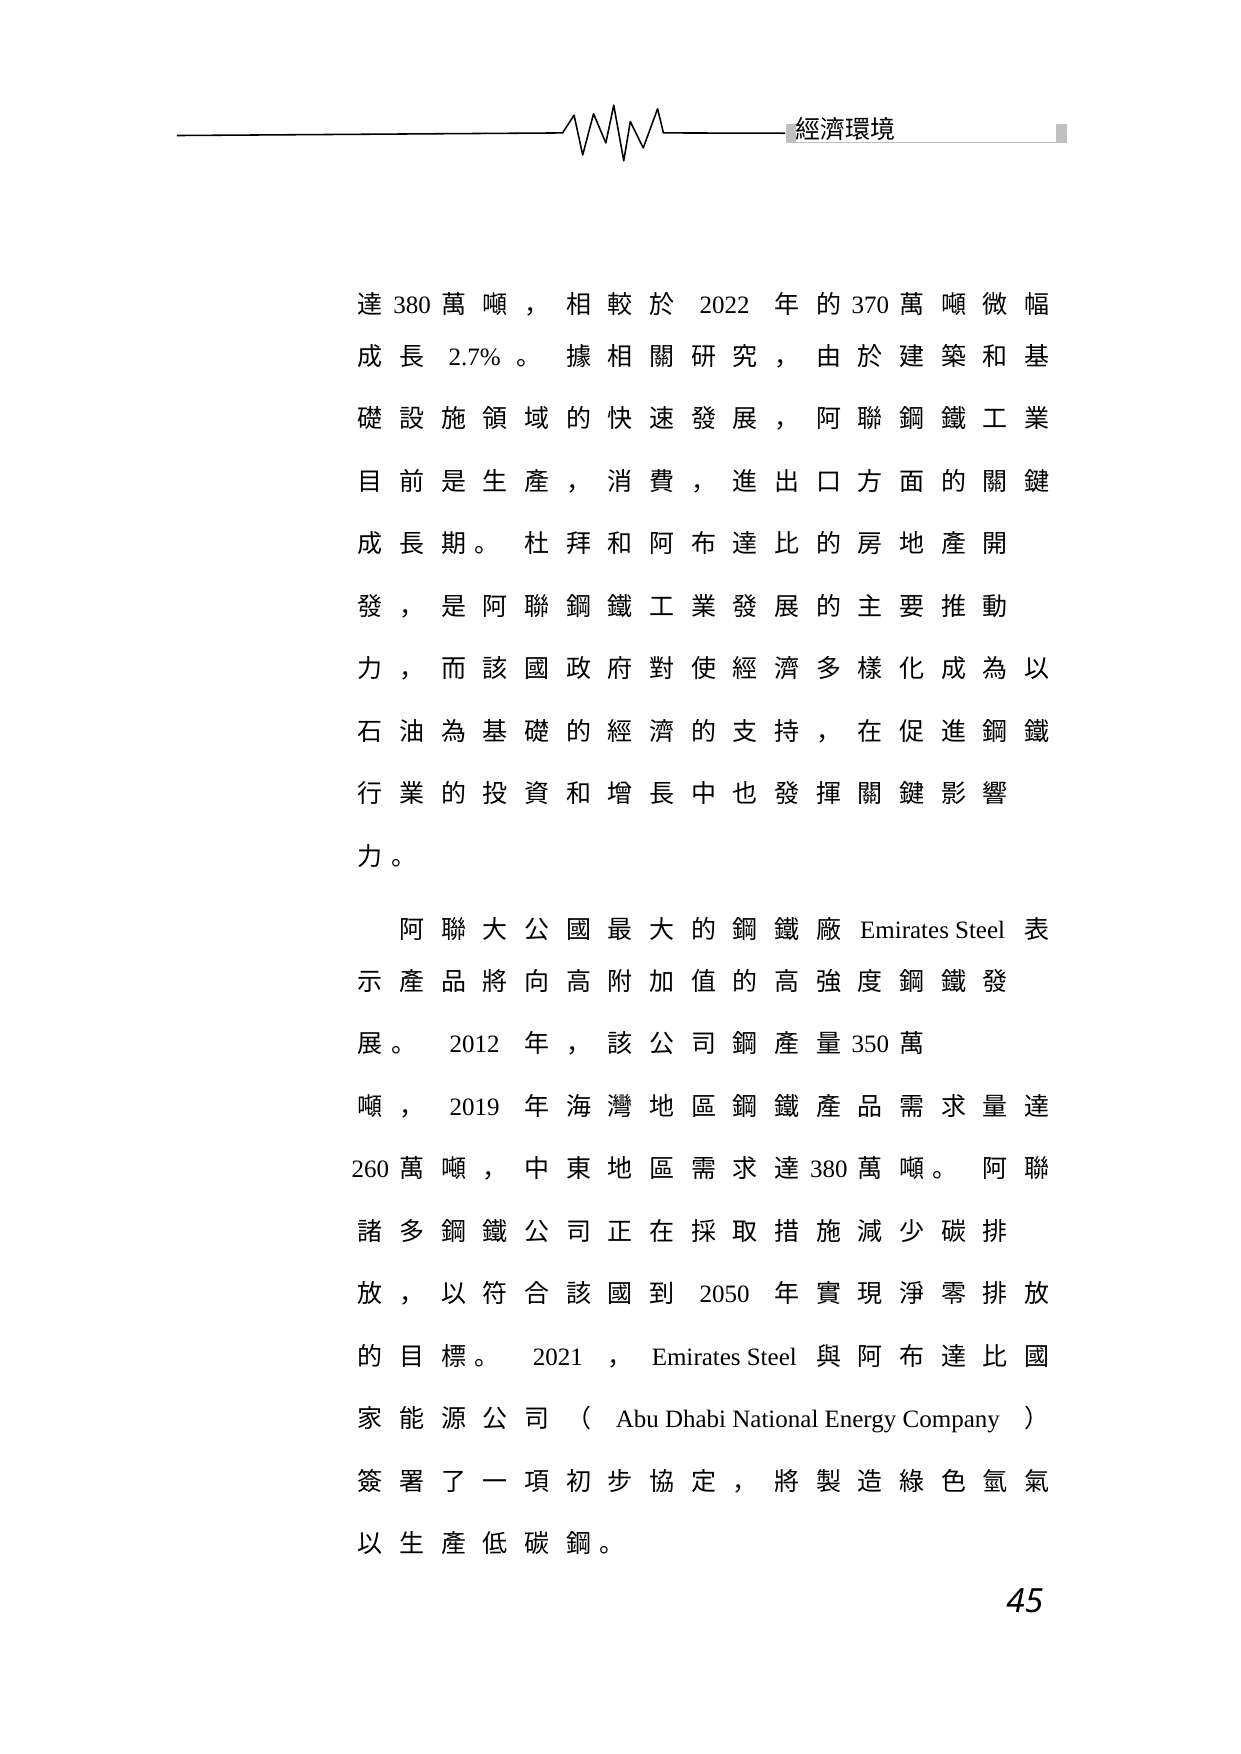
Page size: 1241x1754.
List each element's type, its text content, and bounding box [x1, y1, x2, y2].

text 達380萬噸，相較於2022年的370萬噸微幅成長2.7%。據相關研究，由於建築和基礎設施領域的快速發展，阿聯鋼鐵工業目前是生產，消費，進出口方面的關鍵成長期。杜拜和阿布達比的房地產開發，是阿聯鋼鐵工業發展的主要推動力，而該國政府對使經濟多樣化成為以石油為基礎的經濟的支持，在促進鋼鐵行業的投資和增長中也發揮關鍵影響力。 [330, 250, 1058, 875]
text 阿聯大公國最大的鋼鐵廠Emirates Steel表示產品將向高附加值的高強度鋼鐵發展。2012年，該公司鋼產量350萬噸，2019年海灣地區鋼鐵產品需求量達260萬噸，中東地區需求達380萬噸。阿聯諸多鋼鐵公司正在採取措施減少碳排放，以符合該國到2050年實現淨零排放的目標。2021，Emirates Steel與阿布達比國家能源公司（Abu Dhabi National Energy Company）簽署了一項初步協定，將製造綠色氫氣以生產低碳鋼。 [330, 875, 1058, 1563]
